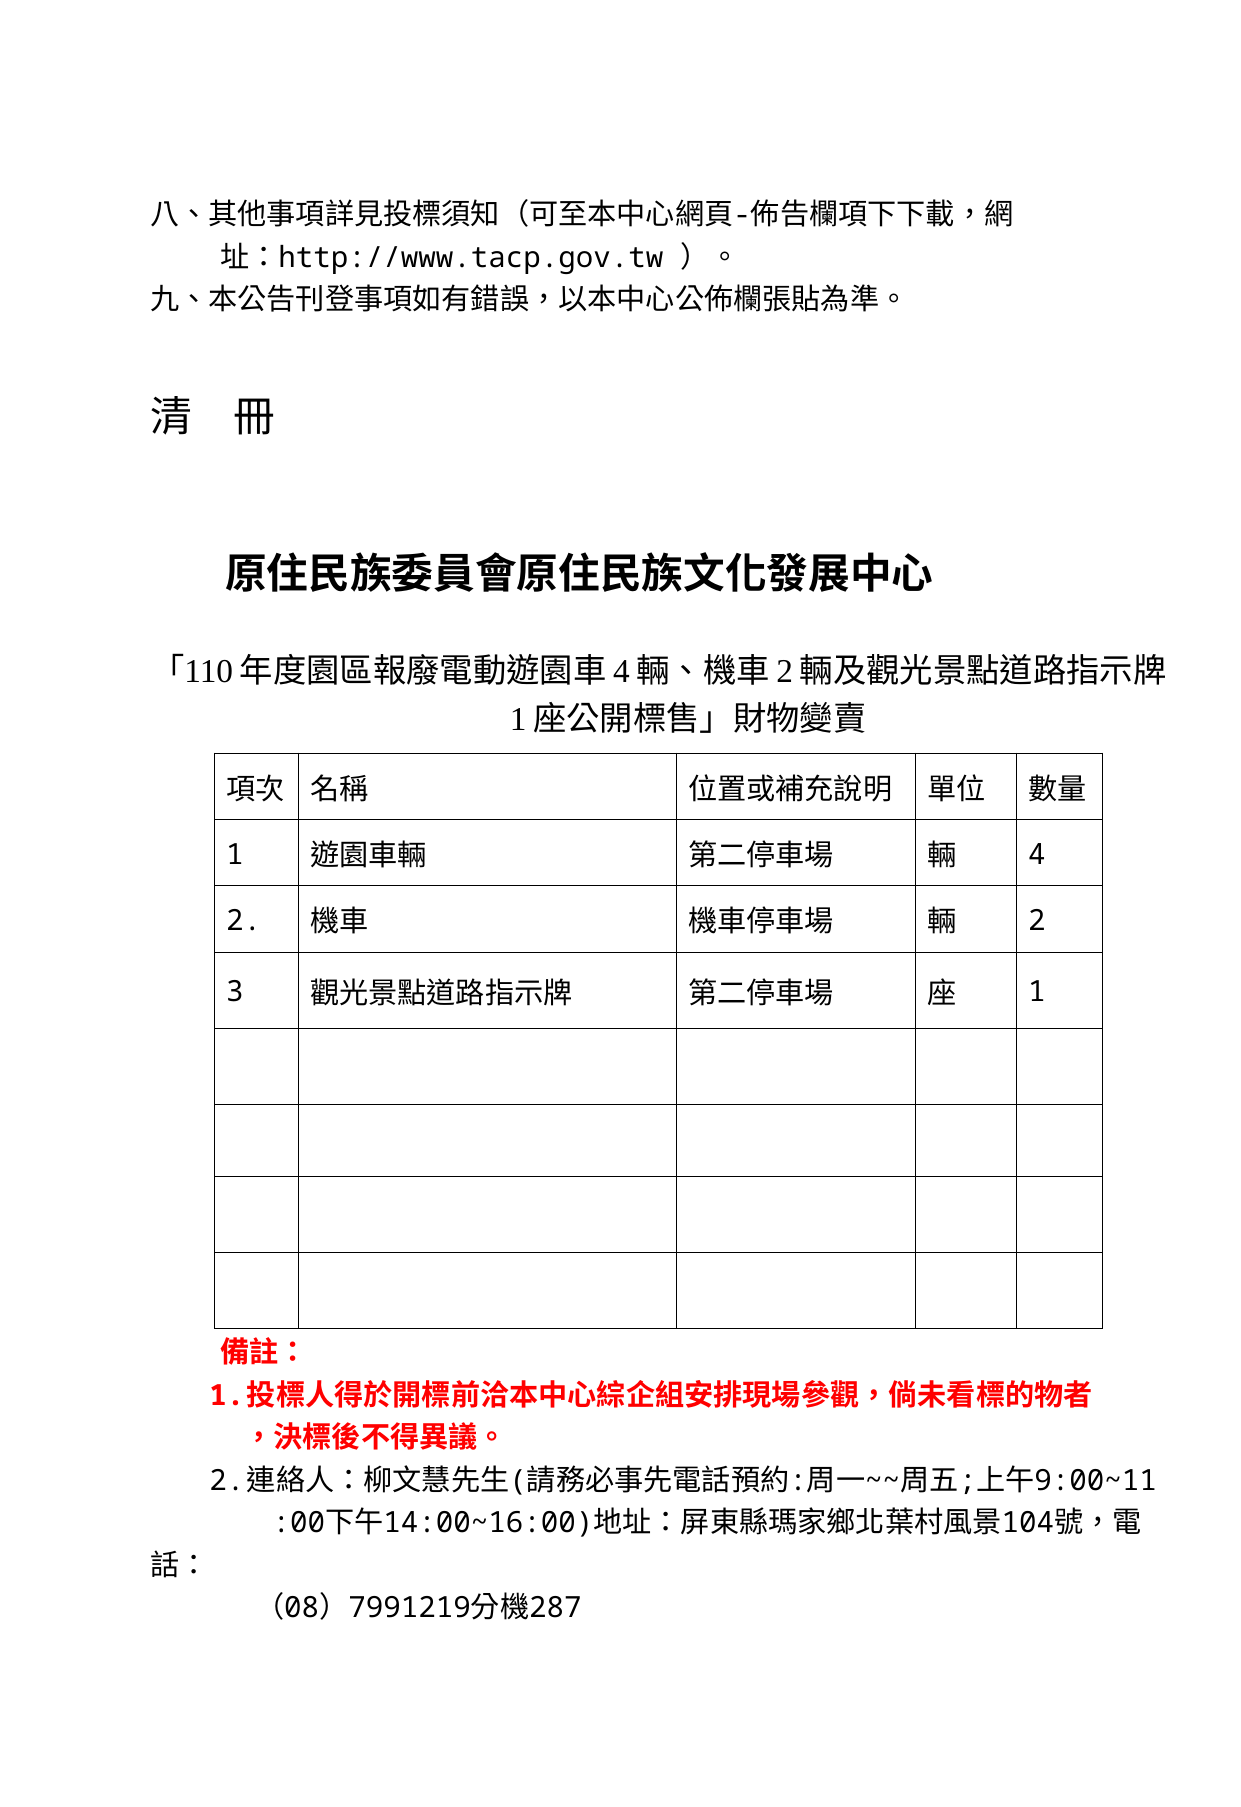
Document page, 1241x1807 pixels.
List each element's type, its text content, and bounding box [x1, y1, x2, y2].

table_cell [677, 1029, 915, 1104]
table_cell 輛 [916, 886, 1016, 952]
table_cell [677, 1105, 915, 1176]
table_cell 輛 [916, 820, 1016, 885]
table_cell [1017, 1177, 1102, 1252]
table_cell [1017, 1105, 1102, 1176]
table_cell 3 [215, 953, 298, 1028]
table_cell 觀光景點道路指示牌 [299, 953, 676, 1028]
table_cell [916, 1253, 1016, 1328]
table_cell 2 [1017, 886, 1102, 952]
text 備註： [150, 1329, 1167, 1371]
table_cell 機車 [299, 886, 676, 952]
text 「110年度園區報廢電動遊園車4輛、機車2輛及觀光景點道路指示牌1座公開標售」財物變賣 [150, 644, 1167, 740]
text 址：http://www.tacp.gov.tw ）。 [150, 233, 1167, 276]
table_cell [916, 1177, 1016, 1252]
table_cell [916, 1029, 1016, 1104]
text （08）7991219分機287 [150, 1583, 1167, 1626]
table_cell [299, 1177, 676, 1252]
text 九、本公告刊登事項如有錯誤，以本中心公佈欄張貼為準。 [150, 276, 1167, 318]
table_cell [299, 1029, 676, 1104]
text 原住民族委員會原住民族文化發展中心 [150, 541, 1167, 601]
text 八、其他事項詳見投標須知（可至本中心網頁-佈告欄項下下載，網 [150, 191, 1167, 233]
table_header 名稱 [299, 754, 676, 819]
table_cell [215, 1177, 298, 1252]
table_cell [215, 1029, 298, 1104]
table_cell 遊園車輛 [299, 820, 676, 885]
table_cell [215, 1253, 298, 1328]
table_cell 機車停車場 [677, 886, 915, 952]
table_cell [299, 1253, 676, 1328]
table_header 數量 [1017, 754, 1102, 819]
text 清 冊 [150, 383, 1167, 443]
table_cell [215, 1105, 298, 1176]
text :00下午14:00~16:00)地址：屏東縣瑪家鄉北葉村風景104號，電話： [150, 1499, 1167, 1583]
table_cell 1 [1017, 953, 1102, 1028]
table_cell [299, 1105, 676, 1176]
table_cell [677, 1253, 915, 1328]
table_cell [916, 1105, 1016, 1176]
table_cell 1 [215, 820, 298, 885]
table_cell [677, 1177, 915, 1252]
table_cell 2. [215, 886, 298, 952]
table_header 位置或補充說明 [677, 754, 915, 819]
list 投標人得於開標前洽本中心綜企組安排現場參觀，倘未看標的物者 [209, 1371, 1167, 1414]
table_header 單位 [916, 754, 1016, 819]
list 連絡人：柳文慧先生(請務必事先電話預約:周一~~周五;上午9:00~11 [209, 1456, 1167, 1499]
table_cell [1017, 1029, 1102, 1104]
table_header 項次 [215, 754, 298, 819]
text ，決標後不得異議。 [209, 1414, 1167, 1456]
table_cell 第二停車場 [677, 820, 915, 885]
table_cell 4 [1017, 820, 1102, 885]
table_cell 座 [916, 953, 1016, 1028]
table_cell 第二停車場 [677, 953, 915, 1028]
table_cell [1017, 1253, 1102, 1328]
